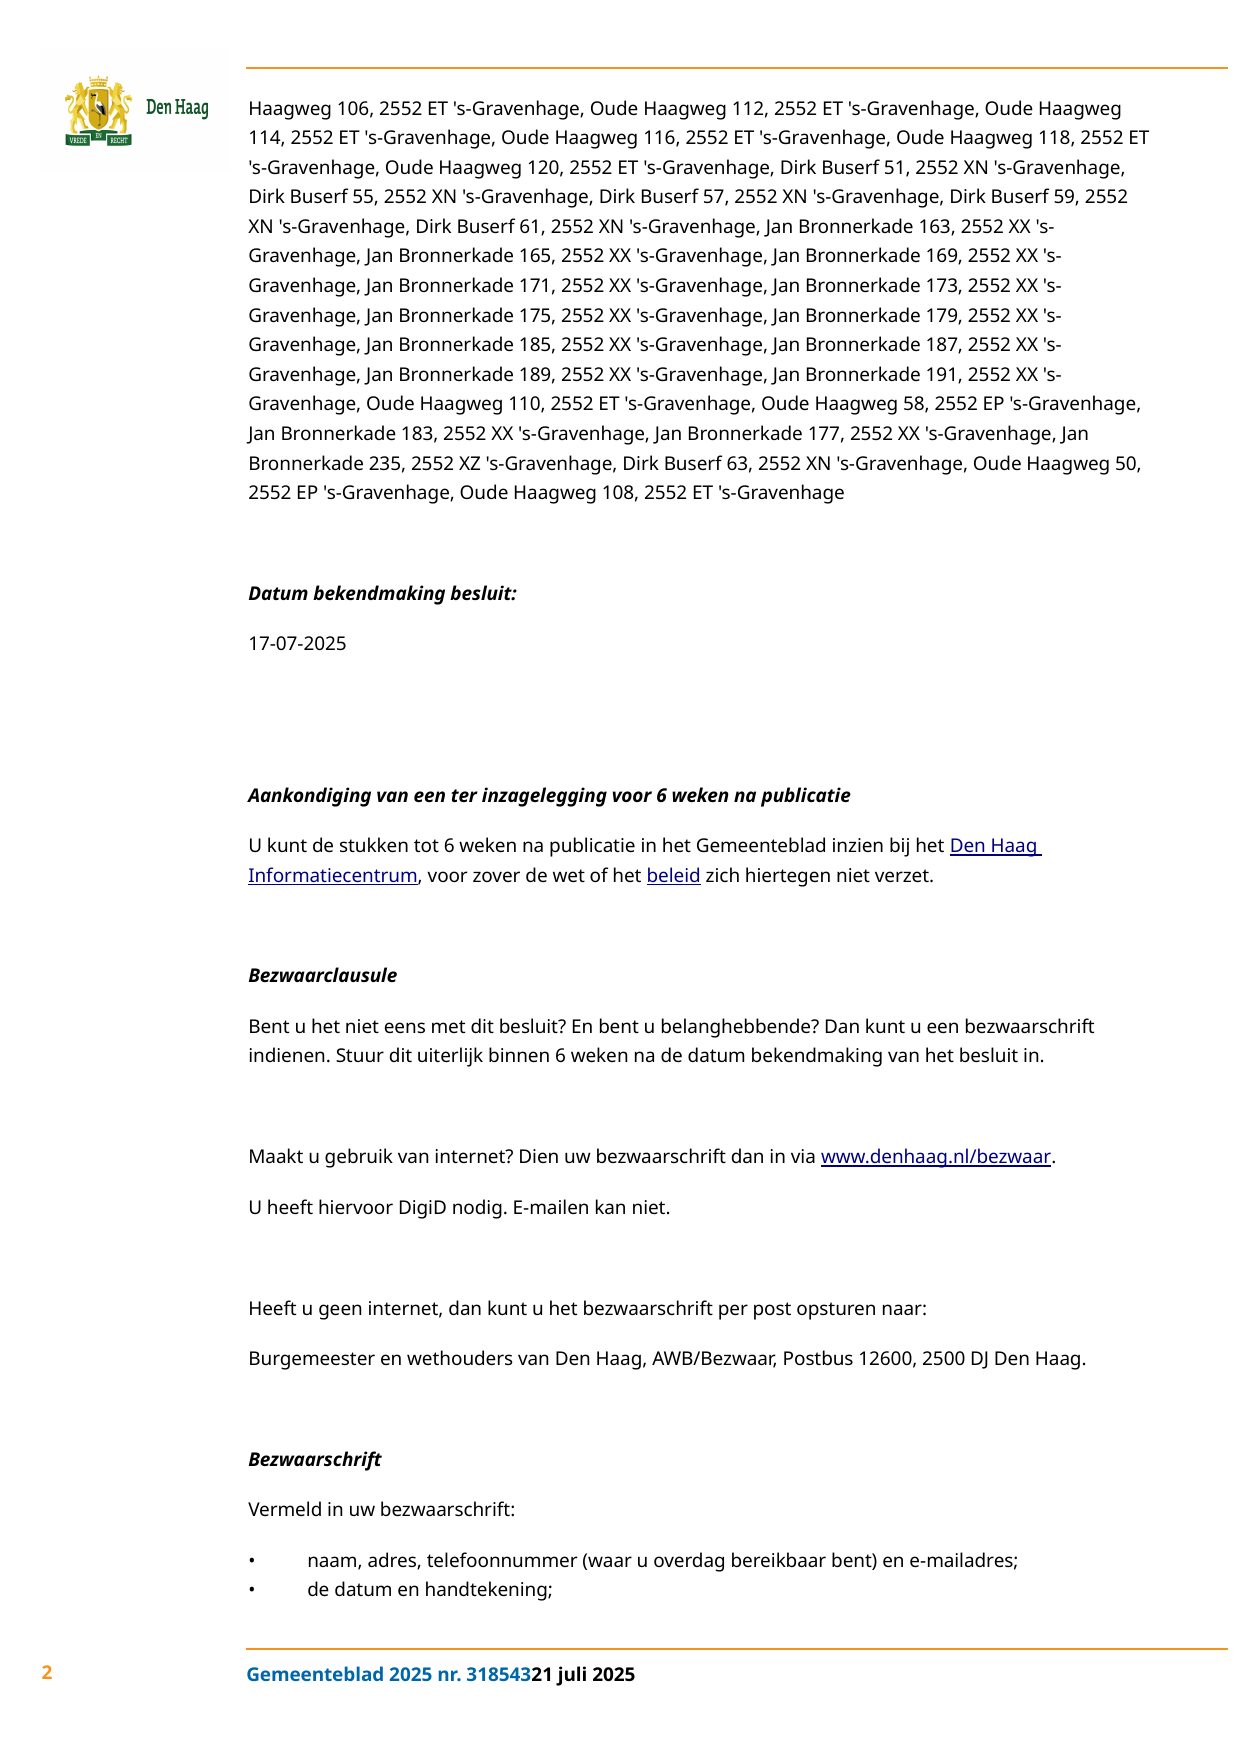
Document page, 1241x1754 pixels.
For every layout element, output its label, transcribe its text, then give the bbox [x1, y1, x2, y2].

text Vermeld in uw bezwaarschrift: [248, 1496, 1152, 1522]
picture [41, 47, 231, 172]
text Heeft u geen internet, dan kunt u het bezwaarschrift per post opsturen naar: [248, 1295, 1152, 1321]
text Datum bekendmaking besluit: [248, 580, 1152, 606]
text Burgemeester en wethouders van Den Haag, AWB/Bezwaar, Postbus 12600, 2500 DJ Den Haag. [248, 1345, 1152, 1371]
text Haagweg 106, 2552 ET 's-Gravenhage, Oude Haagweg 112, 2552 ET 's-Gravenhage, Oude Haagweg 114, 2552 ET 's-Gravenhage, Oude Haagweg 116, 2552 ET 's-Gravenhage, Oude Haagweg 118, 2552 ET 's-Gravenhage, Oude Haagweg 120, 2552 ET 's-Gravenhage, Dirk Buserf 51, 2552 XN 's-Gravenhage, Dirk Buserf 55, 2552 XN 's-Gravenhage, Dirk Buserf 57, 2552 XN 's-Gravenhage, Dirk Buserf 59, 2552 XN 's-Gravenhage, Dirk Buserf 61, 2552 XN 's-Gravenhage, Jan Bronnerkade 163, 2552 XX 's-Gravenhage, Jan Bronnerkade 165, 2552 XX 's-Gravenhage, Jan Bronnerkade 169, 2552 XX 's-Gravenhage, Jan Bronnerkade 171, 2552 XX 's-Gravenhage, Jan Bronnerkade 173, 2552 XX 's-Gravenhage, Jan Bronnerkade 175, 2552 XX 's-Gravenhage, Jan Bronnerkade 179, 2552 XX 's-Gravenhage, Jan Bronnerkade 185, 2552 XX 's-Gravenhage, Jan Bronnerkade 187, 2552 XX 's-Gravenhage, Jan Bronnerkade 189, 2552 XX 's-Gravenhage, Jan Bronnerkade 191, 2552 XX 's-Gravenhage, Oude Haagweg 110, 2552 ET 's-Gravenhage, Oude Haagweg 58, 2552 EP 's-Gravenhage, Jan Bronnerkade 183, 2552 XX 's-Gravenhage, Jan Bronnerkade 177, 2552 XX 's-Gravenhage, Jan Bronnerkade 235, 2552 XZ 's-Gravenhage, Dirk Buserf 63, 2552 XN 's-Gravenhage, Oude Haagweg 50, 2552 EP 's-Gravenhage, Oude Haagweg 108, 2552 ET 's-Gravenhage [248, 95, 1152, 505]
text Bezwaarclausule [248, 963, 1152, 988]
text 17-07-2025 [248, 631, 1152, 656]
list naam, adres, telefoonnummer (waar u overdag bereikbaar bent) en e-mailadres; [248, 1547, 1152, 1573]
list de datum en handtekening; [248, 1576, 1152, 1602]
text Aankondiging van een ter inzagelegging voor 6 weken na publicatie [248, 782, 1152, 808]
text U kunt de stukken tot 6 weken na publicatie in het Gemeenteblad inzien bij het Den Haag Informatiecentrum, voor zover de wet of het beleid zich hiertegen niet verzet. [248, 832, 1152, 888]
text Maakt u gebruik van internet? Dien uw bezwaarschrift dan in via www.denhaag.nl/bezwaar. [248, 1143, 1152, 1169]
text Bent u het niet eens met dit besluit? En bent u belanghebbende? Dan kunt u een bezwaarschrift indienen. Stuur dit uiterlijk binnen 6 weken na de datum bekendmaking van het besluit in. [248, 1013, 1152, 1068]
text U heeft hiervoor DigiD nodig. E-mailen kan niet. [248, 1194, 1152, 1220]
text Bezwaarschrift [248, 1446, 1152, 1472]
